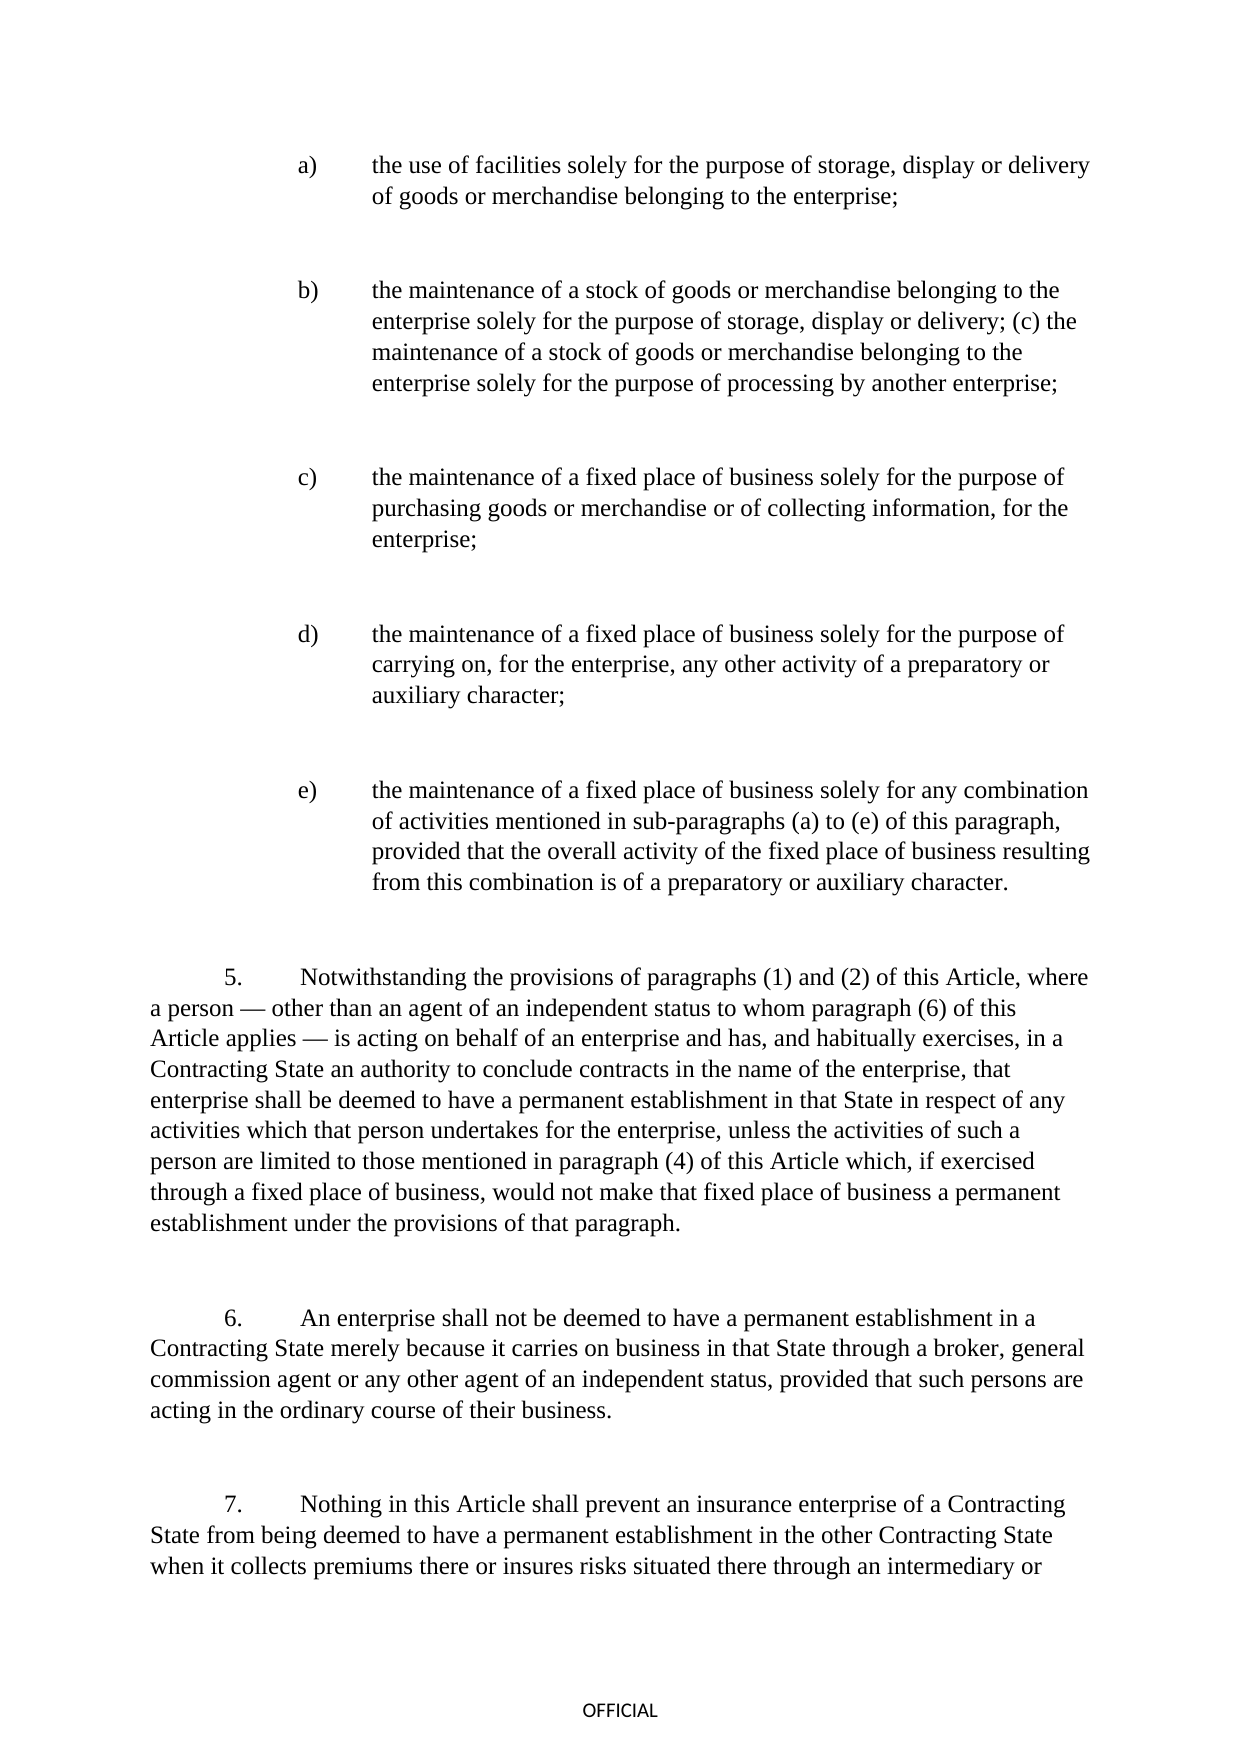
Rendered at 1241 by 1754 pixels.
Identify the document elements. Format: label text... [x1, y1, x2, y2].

list the maintenance of a stock of goods or merchandise belonging to the enterprise solely for the purpose of storage, display or delivery; (c) the maintenance of a stock of goods or merchandise belonging to the enterprise solely for the purpose of processing by another enterprise; [298, 276, 1090, 396]
list the maintenance of a fixed place of business solely for any combination of activities mentioned in sub-paragraphs (a) to (e) of this paragraph, provided that the overall activity of the fixed place of business resulting from this combination is of a preparatory or auxiliary character. [298, 775, 1090, 896]
text 6. An enterprise shall not be deemed to have a permanent establishment in a Contracting State merely because it carries on business in that State through a broker, general commission agent or any other agent of an independent status, provided that such persons are acting in the ordinary course of their business. [150, 1303, 1090, 1423]
list the maintenance of a fixed place of business solely for the purpose of carrying on, for the enterprise, any other activity of a preparatory or auxiliary character; [298, 619, 1090, 709]
text 7. Nothing in this Article shall prevent an insurance enterprise of a Contracting State from being deemed to have a permanent establishment in the other Contracting State when it collects premiums there or insures risks situated there through an intermediary or [150, 1489, 1090, 1580]
text 5. Notwithstanding the provisions of paragraphs (1) and (2) of this Article, where a person — other than an agent of an independent status to whom paragraph (6) of this Article applies — is acting on behalf of an enterprise and has, and habitually exercises, in a Contracting State an authority to conclude contracts in the name of the enterprise, that enterprise shall be deemed to have a permanent establishment in that State in respect of any activities which that person undertakes for the enterprise, unless the activities of such a person are limited to those mentioned in paragraph (4) of this Article which, if exercised through a fixed place of business, would not make that fixed place of business a permanent establishment under the provisions of that paragraph. [150, 962, 1090, 1237]
list the use of facilities solely for the purpose of storage, display or delivery of goods or merchandise belonging to the enterprise; [298, 150, 1090, 209]
list the maintenance of a fixed place of business solely for the purpose of purchasing goods or merchandise or of collecting information, for the enterprise; [298, 462, 1090, 553]
